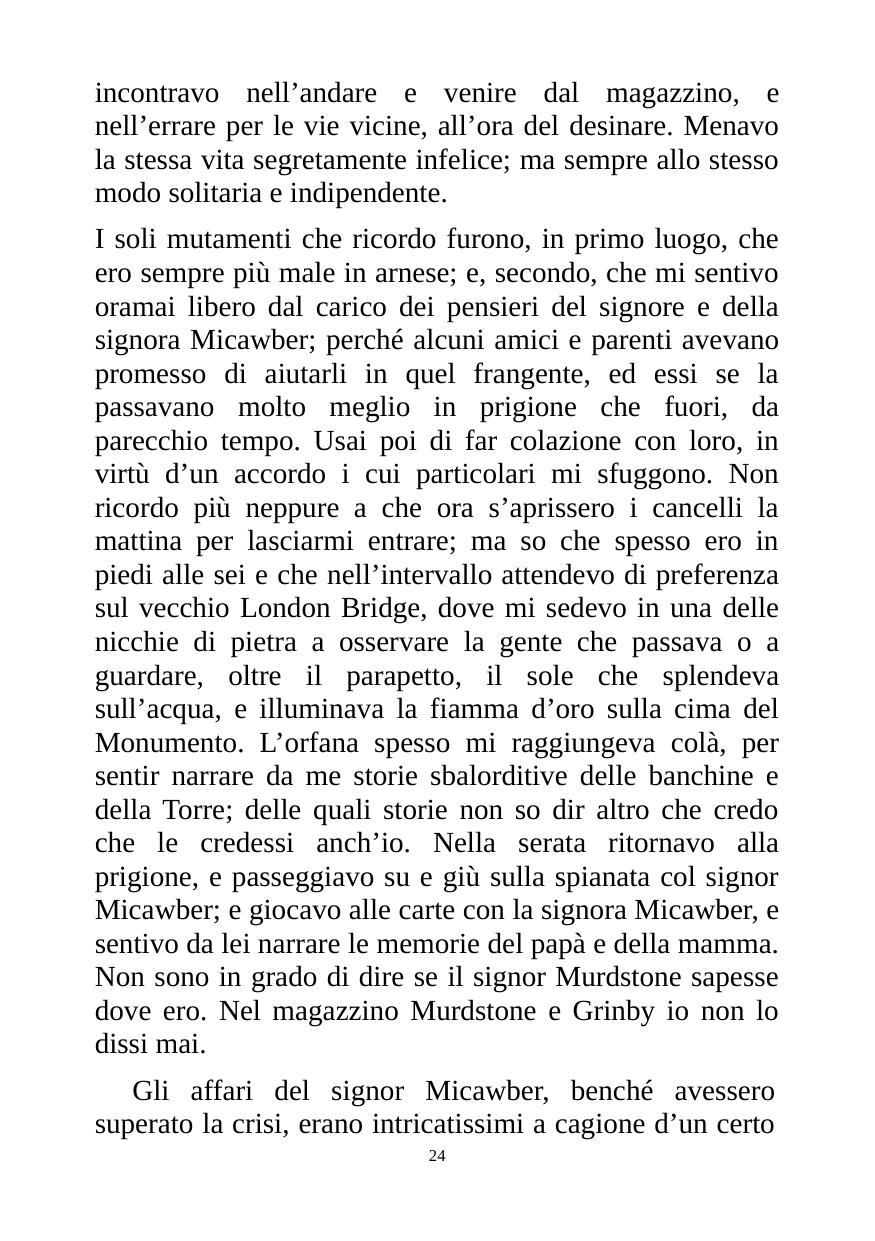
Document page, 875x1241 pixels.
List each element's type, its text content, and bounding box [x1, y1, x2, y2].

text I soli mutamenti che ricordo furono, in primo luogo, che ero sempre più male in arnese; e, secondo, che mi sentivo oramai libero dal carico dei pensieri del signore e della signora Micawber; perché alcuni amici e parenti avevano promesso di aiutarli in quel frangente, ed essi se la passavano molto meglio in prigione che fuori, da parecchio tempo. Usai poi di far colazione con loro, in virtù d’un accordo i cui particolari mi sfuggono. Non ricordo più neppure a che ora s’aprissero i cancelli la mattina per lasciarmi entrare; ma so che spesso ero in piedi alle sei e che nell’intervallo attendevo di preferenza sul vecchio London Bridge, dove mi sedevo in una delle nicchie di pietra a osservare la gente che passava o a guardare, oltre il parapetto, il sole che splendeva sull’acqua, e illuminava la fiamma d’oro sulla cima del Monumento. L’orfana spesso mi raggiungeva colà, per sentir narrare da me storie sbalorditive delle banchine e della Torre; delle quali storie non so dir altro che credo che le credessi anch’io. Nella serata ritornavo alla prigione, e passeggiavo su e giù sulla spianata col signor Micawber; e giocavo alle carte con la signora Micawber, e sentivo da lei narrare le memorie del papà e della mamma. Non sono in grado di dire se il signor Murdstone sapesse dove ero. Nel magazzino Murdstone e Grinby io non lo dissi mai. [94, 222, 779, 1060]
text Gli affari del signor Micawber, benché avessero superato la crisi, erano intricatissimi a cagione d’un certo [94, 1073, 776, 1140]
text incontravo nell’andare e venire dal magazzino, e nell’errare per le vie vicine, all’ora del desinare. Menavo la stessa vita segretamente infelice; ma sempre allo stesso modo solitaria e indipendente. [94, 75, 779, 209]
